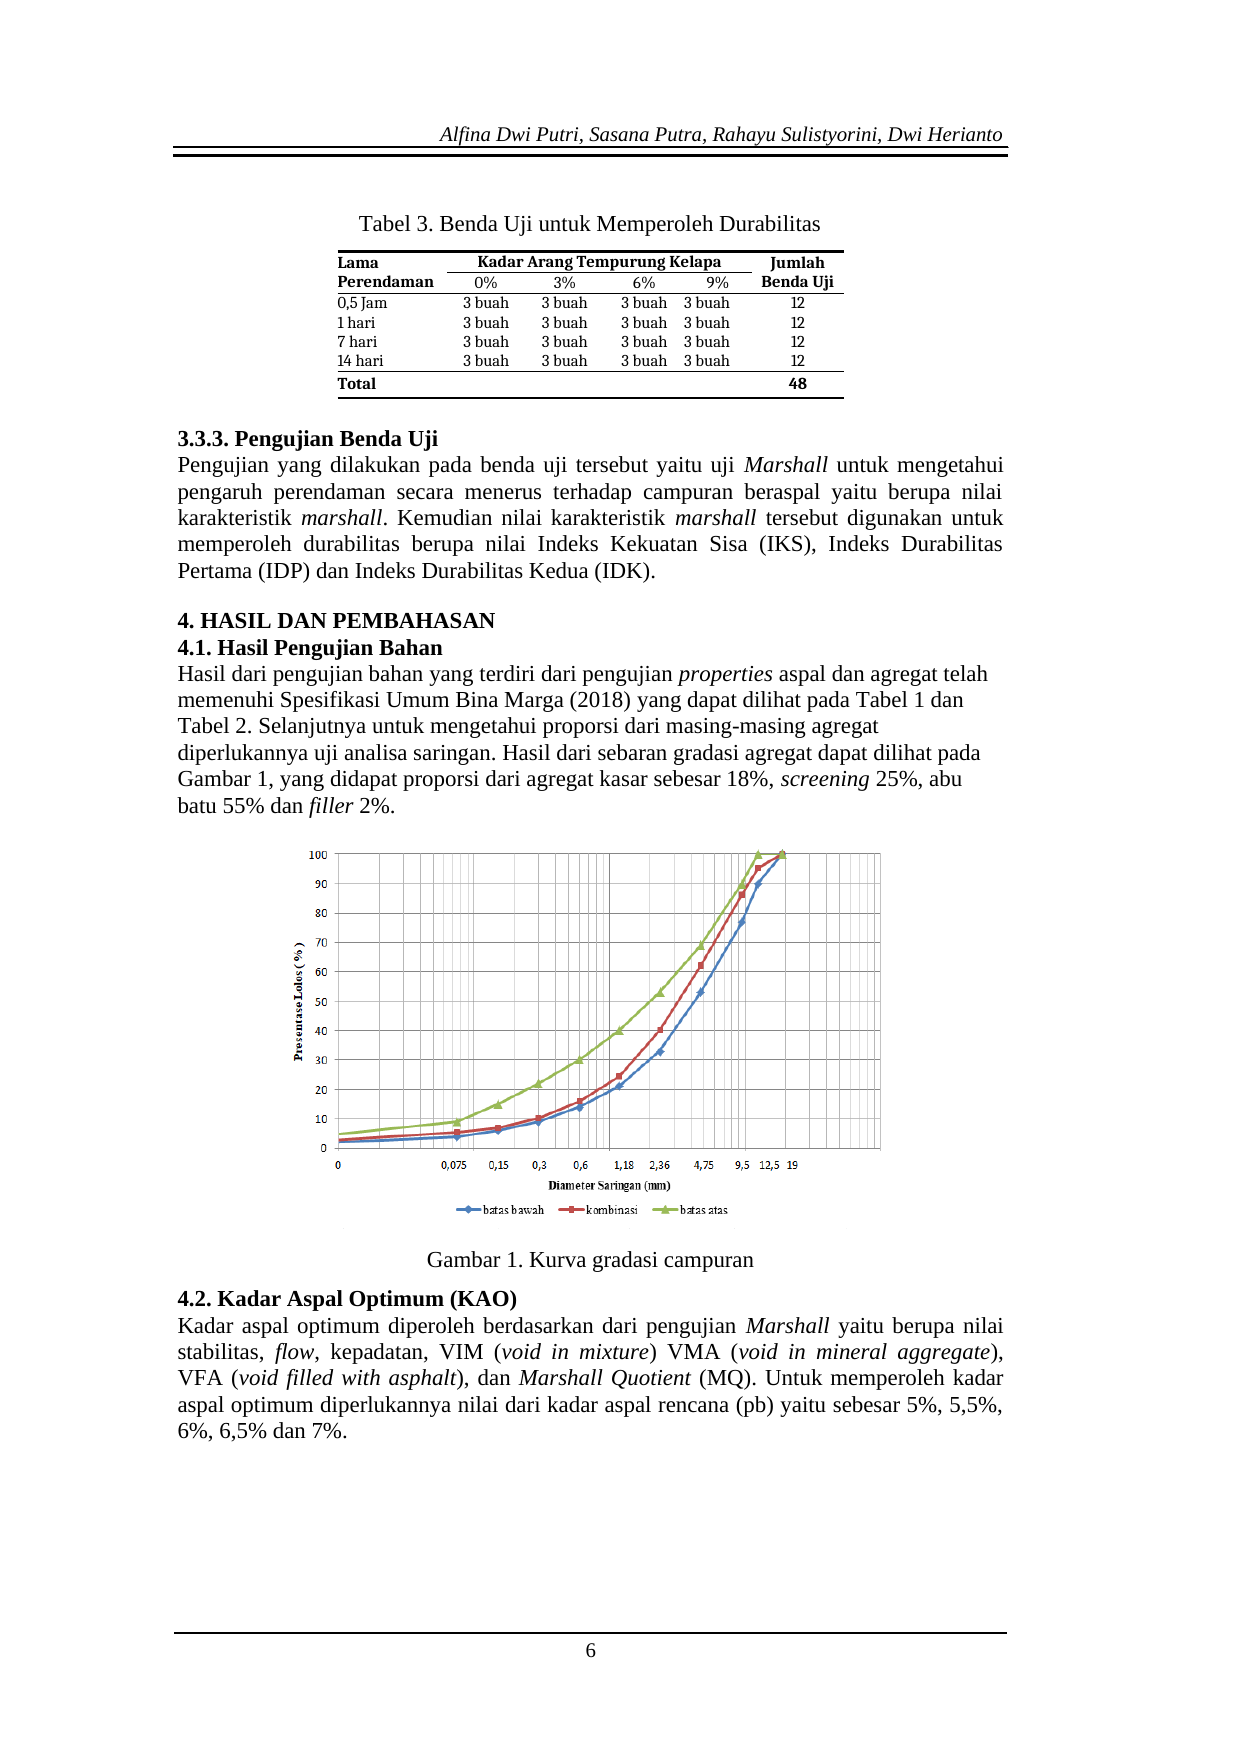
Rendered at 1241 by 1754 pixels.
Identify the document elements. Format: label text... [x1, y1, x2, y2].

table_cell 12 [752, 351, 844, 371]
table_cell 3 buah [605, 313, 684, 332]
table_cell 3 buah [605, 332, 684, 351]
table_cell 12 [752, 313, 844, 332]
table_header Kadar Arang Tempurung Kelapa [447, 253, 752, 272]
table_cell 48 [752, 372, 844, 397]
list Tabel 3. Benda Uji untuk Memperoleh Durabilitas [176, 209, 1004, 236]
table_cell 3 buah [447, 351, 525, 371]
table_cell 3 buah [605, 294, 684, 313]
picture [280, 844, 901, 1229]
table_cell 3% [525, 273, 604, 293]
table_cell 3 buah [525, 294, 604, 313]
table_cell 9% [684, 273, 752, 293]
table_cell 3 buah [684, 294, 752, 313]
table_cell 1 hari [338, 313, 447, 332]
text Gambar 1. Kurva gradasi campuran [177, 844, 1004, 1273]
table_cell 3 buah [525, 351, 604, 371]
table_cell 0,5 Jam [338, 294, 447, 313]
table_cell 3 buah [684, 351, 752, 371]
list 4. HASIL DAN PEMBAHASAN [177, 607, 1004, 633]
table_cell 3 buah [447, 332, 525, 351]
list Hasil dari pengujian bahan yang terdiri dari pengujian properties aspal dan agregat telah memenuhi Spesifikasi Umum Bina Marga (2018) yang dapat dilihat pada Tabel 1 dan Tabel 2. Selanjutnya untuk mengetahui proporsi dari masing-masing agregat diperlukannya uji analisa saringan. Hasil dari sebaran gradasi agregat dapat dilihat pada Gambar 1, yang didapat proporsi dari agregat kasar sebesar 18%, screening 25%, abu batu 55% dan filler 2%. [177, 660, 1004, 818]
table_cell 3 buah [447, 294, 525, 313]
table_cell 12 [752, 332, 844, 351]
table_cell 14 hari [338, 351, 447, 371]
table_cell 3 buah [525, 313, 604, 332]
table_cell 3 buah [684, 313, 752, 332]
table_cell 12 [752, 294, 844, 313]
table_cell [684, 372, 752, 397]
list 3.3.3. Pengujian Benda Uji [177, 425, 1004, 451]
table_cell 0% [447, 273, 525, 293]
table_cell Total [338, 372, 684, 397]
table_cell 3 buah [605, 351, 684, 371]
table_cell 7 hari [338, 332, 447, 351]
table_cell 6% [605, 273, 684, 293]
list 4.2. Kadar Aspal Optimum (KAO) [177, 1285, 1004, 1312]
list Pengujian yang dilakukan pada benda uji tersebut yaitu uji Marshall untuk mengetahui pengaruh perendaman secara menerus terhadap campuran beraspal yaitu berupa nilai karakteristik marshall. Kemudian nilai karakteristik marshall tersebut digunakan untuk memperoleh durabilitas berupa nilai Indeks Kekuatan Sisa (IKS), Indeks Durabilitas Pertama (IDP) dan Indeks Durabilitas Kedua (IDK). [177, 451, 1004, 583]
list Kadar aspal optimum diperoleh berdasarkan dari pengujian Marshall yaitu berupa nilai stabilitas, flow, kepadatan, VIM (void in mixture) VMA (void in mineral aggregate), VFA (void filled with asphalt), dan Marshall Quotient (MQ). Untuk memperoleh kadar aspal optimum diperlukannya nilai dari kadar aspal rencana (pb) yaitu sebesar 5%, 5,5%, 6%, 6,5% dan 7%. [177, 1312, 1004, 1443]
table_header Jumlah Benda Uji [752, 253, 844, 293]
table_cell 3 buah [525, 332, 604, 351]
table_header Lama Perendaman [338, 253, 447, 293]
list 4.1. Hasil Pengujian Bahan [177, 633, 1004, 660]
table_cell 3 buah [684, 332, 752, 351]
table_cell 3 buah [447, 313, 525, 332]
